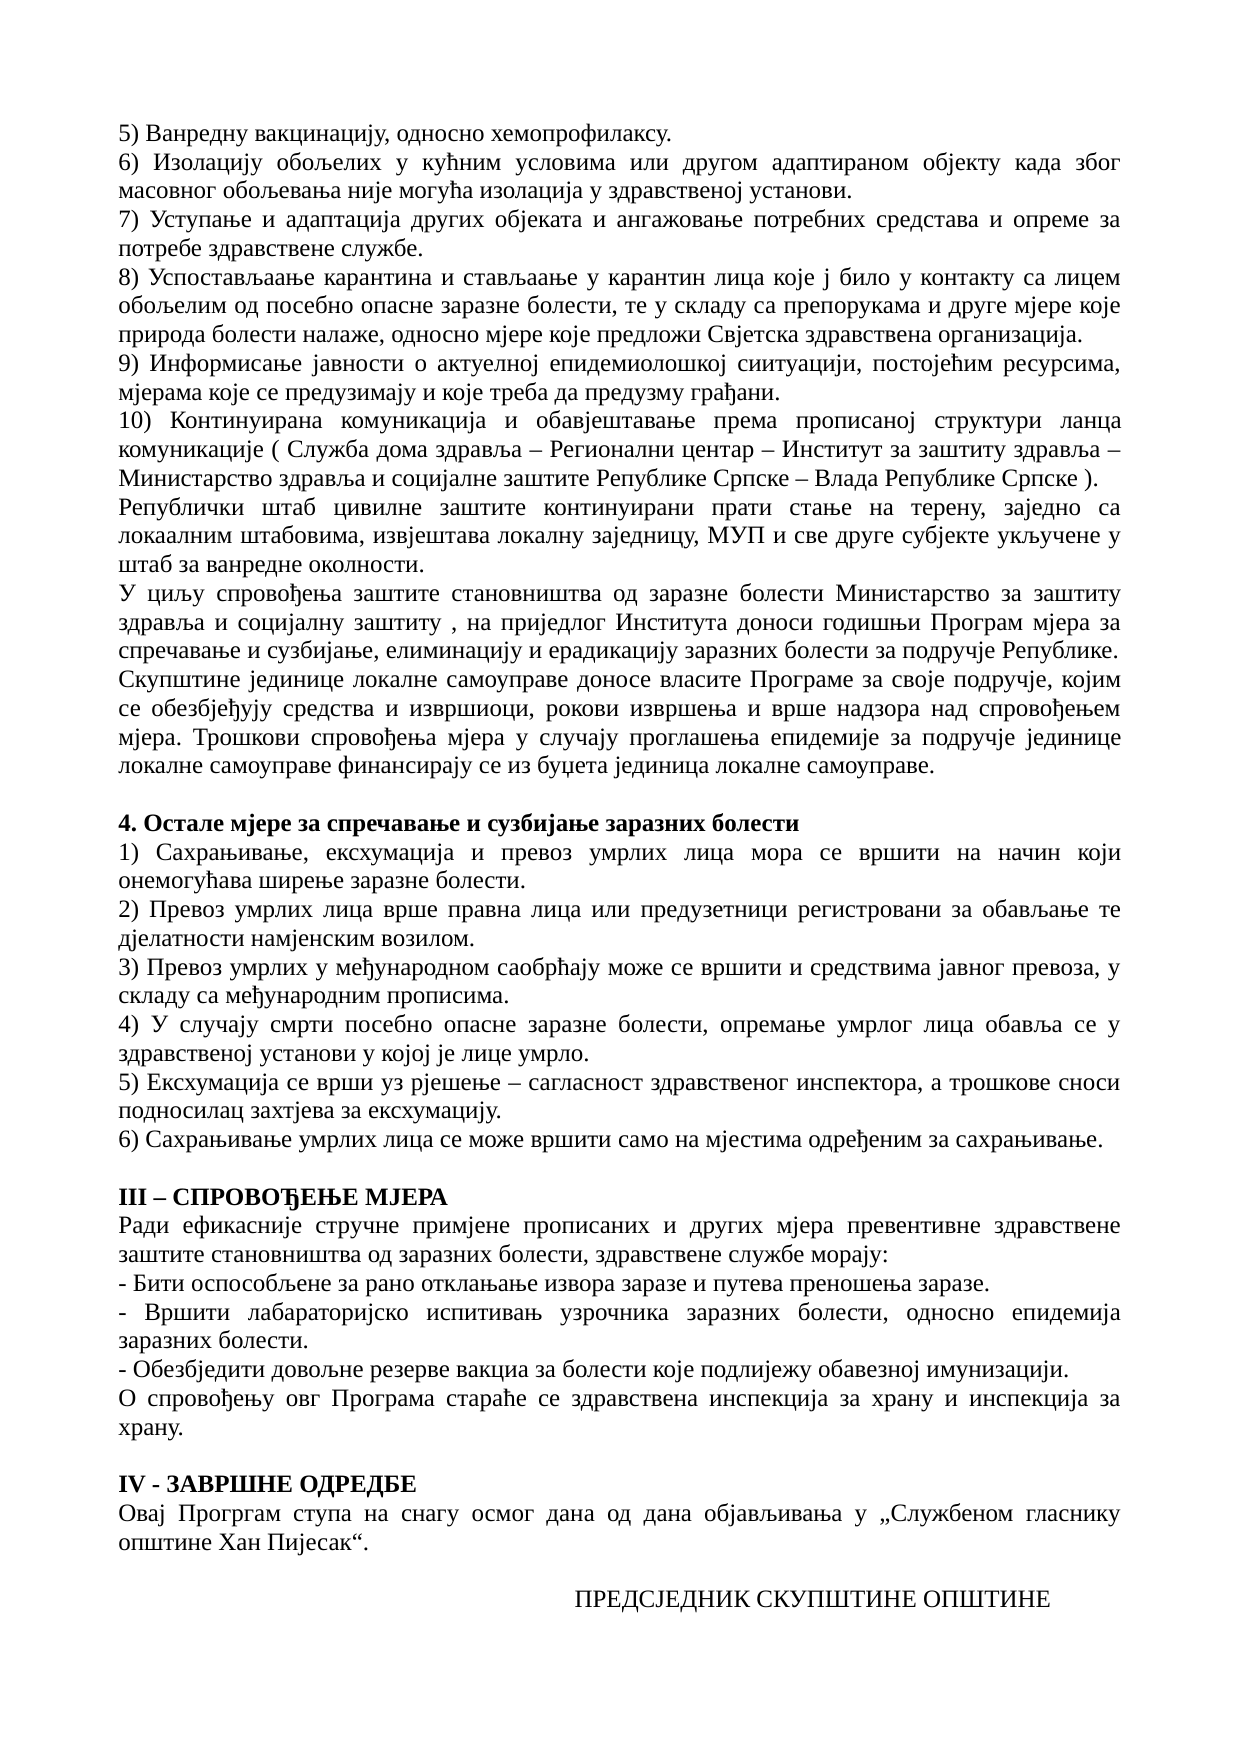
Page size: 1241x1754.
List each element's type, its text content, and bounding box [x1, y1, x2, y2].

text Скупштине јединице локалне самоуправе доносе власите Програме за своје подручје, којим се обезбјеђују средства и извршиоци, рокови извршења и врше надзора над спровођењем мјера. Трошкови спровођења мјера у случају проглашења епидемије за подручје јединице локалне самоуправе финансирају се из буџета јединица локалне самоуправе. [118, 664, 1122, 779]
text 3) Превоз умрлих у међународном саобрћају може се вршити и средствима јавног превоза, у складу са међународним прописима. [118, 952, 1122, 1009]
text 6) Сахрањивање умрлих лица се може вршити само на мјестима одређеним за сахрањивање. [118, 1124, 1122, 1153]
text У циљу спровођења заштите становништва од заразне болести Министарство за заштиту здравља и социјалну заштиту , на приједлог Института доноси годишњи Програм мјера за спречавање и сузбијање, елиминацију и ерадикацију заразних болести за подручје Републике. [118, 578, 1122, 664]
text О спровођењу овг Програма стараће се здравствена инспекција за храну и инспекција за храну. [118, 1383, 1122, 1441]
text 2) Превоз умрлих лица врше правна лица или предузетници регистровани за обављање те дјелатности намјенским возилом. [118, 894, 1122, 952]
text - Бити оспособљене за рано отклањање извора заразе и путева преношења заразе. [118, 1268, 1122, 1297]
text 4. Остале мјере за спречавање и сузбијање заразних болести [118, 808, 1122, 837]
text 10) Континуирана комуникација и обавјештавање према прописаној структури ланца комуникације ( Служба дома здравља – Регионални центар – Институт за заштиту здравља – Министарство здравља и социјалне заштите Републике Српске – Влада Републике Српске ). [118, 406, 1122, 492]
text Ради ефикасније стручне примјене прописаних и других мјера превентивне здравствене заштите становништва од заразних болести, здравствене службе морају: [118, 1211, 1122, 1268]
text 4) У случају смрти посебно опасне заразне болести, опремање умрлог лица обавља се у здравственој установи у којој је лице умрло. [118, 1009, 1122, 1067]
text III – СПРОВОЂЕЊЕ МЈЕРА [118, 1182, 1122, 1211]
text 7) Уступање и адаптација других објеката и ангажовање потребних средстава и опреме за потребе здравствене службе. [118, 204, 1122, 262]
text 9) Информисање јавности о актуелној епидемиолошкој сиитуацији, постојећим ресурсима, мјерама које се предузимају и које треба да предузму грађани. [118, 348, 1122, 406]
text Овај Прогргам ступа на снагу осмог дана од дана објављивања у „Службеном гласнику општине Хан Пијесак“. [118, 1498, 1122, 1556]
text - Вршити лабараторијско испитивањ узрочника заразних болести, односно епидемија заразних болести. [118, 1297, 1122, 1354]
text 8) Успостављаање карантина и стављаање у карантин лица које ј било у контакту са лицем обољелим од посебно опасне заразне болести, те у складу са препорукама и друге мјере које природа болести налаже, односно мјере које предложи Свјетска здравствена организација. [118, 262, 1122, 348]
text Републички штаб цивилне заштите континуирани прати стање на терену, заједно са локаалним штабовима, извјештава локалну заједницу, МУП и све друге субјекте укључене у штаб за ванредне околности. [118, 492, 1122, 578]
text IV - ЗАВРШНЕ ОДРЕДБЕ [118, 1469, 1122, 1498]
text 1) Сахрањивање, ексхумација и превоз умрлих лица мора се вршити на начин који онемогућава ширење заразне болести. [118, 837, 1122, 894]
text ПРЕДСЈЕДНИК СКУПШТИНЕ ОПШТИНЕ [118, 1584, 1122, 1613]
text 6) Изолацију обољелих у кућним условима или другом адаптираном објекту када због масовног обољевања није могућа изолација у здравственој установи. [118, 147, 1122, 204]
text 5) Ванредну вакцинацију, односно хемопрофилаксу. [118, 118, 1122, 147]
text - Обезбједити довољне резерве вакциа за болести које подлијежу обавезној имунизацији. [118, 1354, 1122, 1383]
text 5) Ексхумација се врши уз рјешење – сагласност здравственог инспектора, а трошкове сноси подносилац захтјева за ексхумацију. [118, 1067, 1122, 1124]
